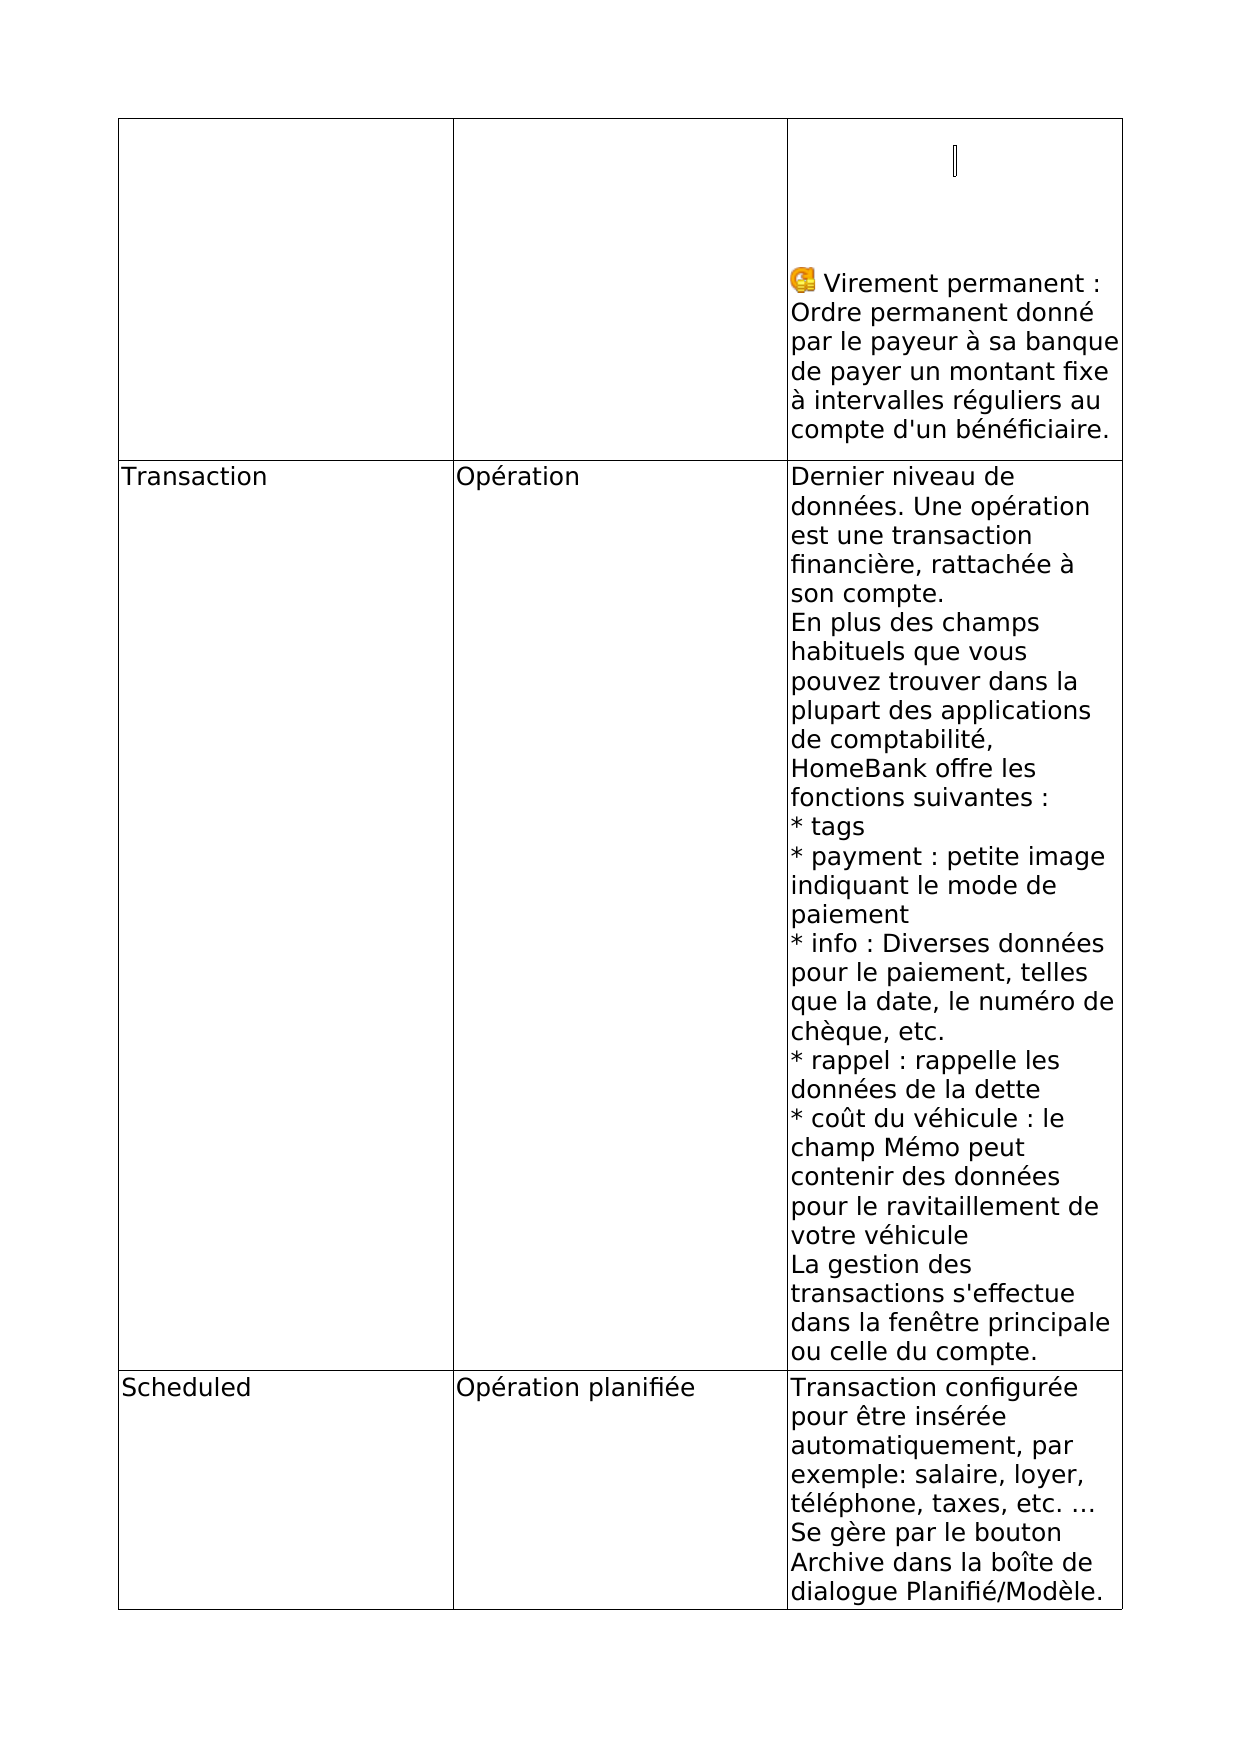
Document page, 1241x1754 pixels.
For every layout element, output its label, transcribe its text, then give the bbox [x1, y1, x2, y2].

table_cell Virement permanent : Ordre permanent donné par le payeur à sa banque de payer un montant fixe à intervalles réguliers au compte d'un bénéficiaire. [788, 119, 1122, 459]
table_cell Transaction [119, 461, 453, 1370]
table_cell Opération planifiée [454, 1371, 787, 1609]
table_cell Scheduled [119, 1371, 453, 1609]
table_cell Dernier niveau de données. Une opération est une transaction financière, rattachée à son compte. En plus des champs habituels que vous pouvez trouver dans la plupart des applications de comptabilité, HomeBank offre les fonctions suivantes : * tags * payment : petite image indiquant le mode de paiement * info : Diverses données pour le paiement, telles que la date, le numéro de chèque, etc. * rappel : rappelle les données de la dette * coût du véhicule : le champ Mémo peut contenir des données pour le ravitaillement de votre véhicule La gestion des transactions s'effectue dans la fenêtre principale ou celle du compte. [788, 461, 1122, 1370]
table_cell Transaction configurée pour être insérée automatiquement, par exemple: salaire, loyer, téléphone, taxes, etc. … Se gère par le bouton Archive dans la boîte de dialogue Planifié/Modèle. [788, 1371, 1122, 1609]
table_cell [119, 119, 453, 459]
table_cell Opération [454, 461, 787, 1370]
picture [790, 267, 816, 293]
table_cell [454, 119, 787, 459]
